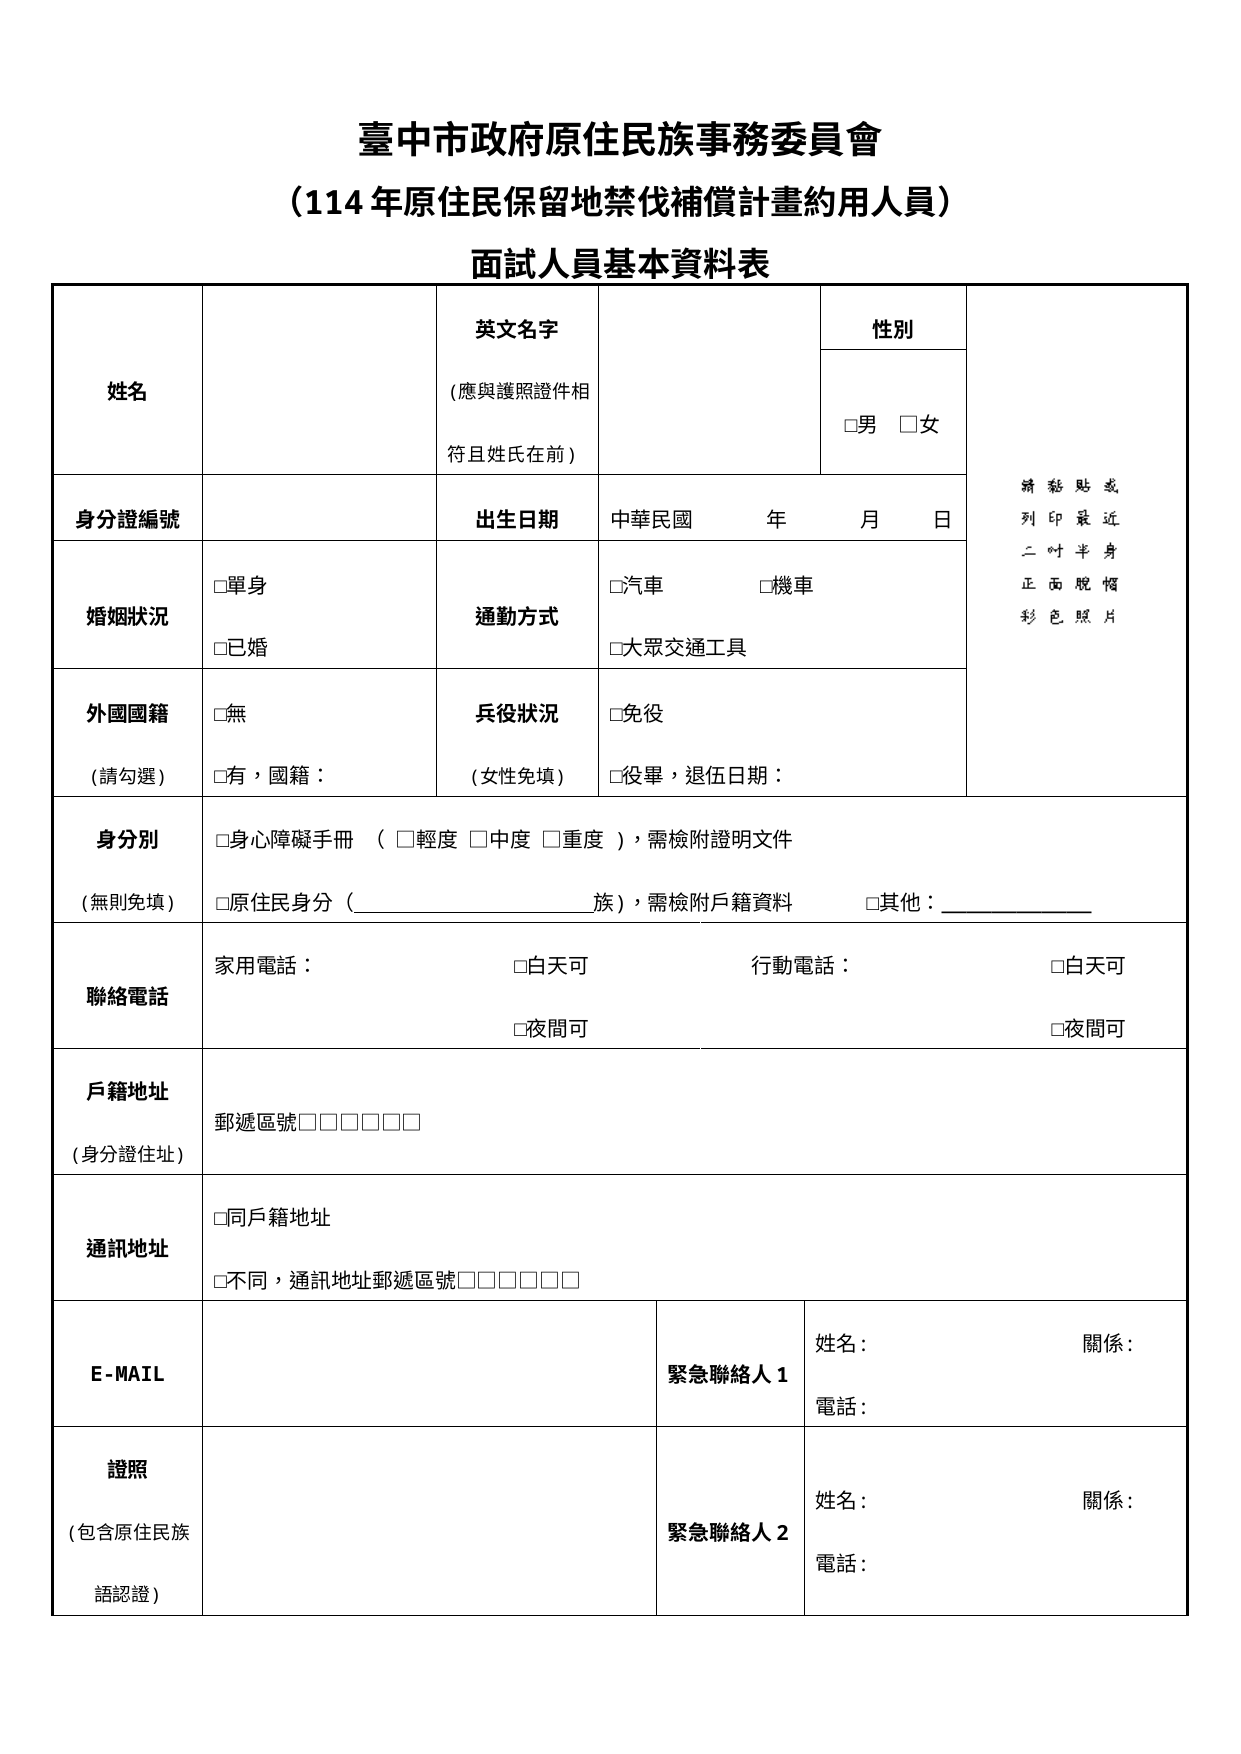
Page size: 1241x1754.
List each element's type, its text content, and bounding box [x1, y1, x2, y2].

table_cell 身分別 (無則免填) [54, 797, 202, 922]
table_cell 緊急聯絡人1 [657, 1301, 804, 1426]
table_cell □單身 □已婚 [203, 541, 436, 668]
table_cell 外國國籍 (請勾選) [54, 669, 202, 796]
table_cell E-MAIL [54, 1301, 202, 1426]
table_cell 聯絡電話 [54, 923, 202, 1048]
table_cell □免役 □役畢，退伍日期： [599, 669, 966, 796]
table_cell 郵遞區號□□□□□□ [203, 1049, 1186, 1174]
table_cell 婚姻狀況 [54, 541, 202, 668]
table_cell □男 □女 [821, 350, 966, 474]
text 臺中市政府原住民族事務委員會 [83, 96, 1157, 158]
table_cell 中華民國 年 月 日 [599, 475, 966, 539]
table_header [203, 286, 436, 474]
text 面試人員基本資料表 [83, 221, 1157, 283]
table_cell 緊急聯絡人2 [657, 1427, 804, 1614]
table_cell 通訊地址 [54, 1175, 202, 1300]
table_cell 通勤方式 [437, 541, 598, 668]
table_cell [203, 475, 436, 539]
table_header [967, 286, 1186, 796]
table_cell □汽車 □機車 □大眾交通工具 [599, 541, 966, 668]
table_cell 身分證編號 [54, 475, 202, 539]
table_cell 行動電話： □白天可 □夜間可 [701, 923, 1186, 1048]
table_cell 證照 (包含原住民族語認證) [54, 1427, 202, 1614]
table_cell 姓名: 關係: 電話: [805, 1301, 1186, 1426]
table_cell 兵役狀況 (女性免填) [437, 669, 598, 796]
table_cell 家用電話： □白天可 □夜間可 [203, 923, 700, 1048]
table_cell [203, 1427, 656, 1614]
table_header 性別 [821, 286, 966, 349]
table_header [599, 286, 820, 474]
table_cell 出生日期 [437, 475, 598, 539]
table_header 英文名字 (應與護照證件相符且姓氏在前) [437, 286, 598, 474]
table_cell [203, 1301, 656, 1426]
table_cell 戶籍地址 (身分證住址) [54, 1049, 202, 1174]
table_cell 姓名: 關係: 電話: [805, 1427, 1186, 1614]
table_cell □同戶籍地址 □不同，通訊地址郵遞區號□□□□□□ [203, 1175, 1186, 1300]
table_cell □身心障礙手冊 （ □輕度 □中度 □重度 )，需檢附證明文件 □原住民身分（ 族)，需檢附戶籍資料 □其他：____________ [203, 797, 1186, 922]
table_cell □無 □有，國籍： [203, 669, 436, 796]
table_header 姓名 [54, 286, 202, 474]
text （114年原住民保留地禁伐補償計畫約用人員） [83, 158, 1157, 221]
